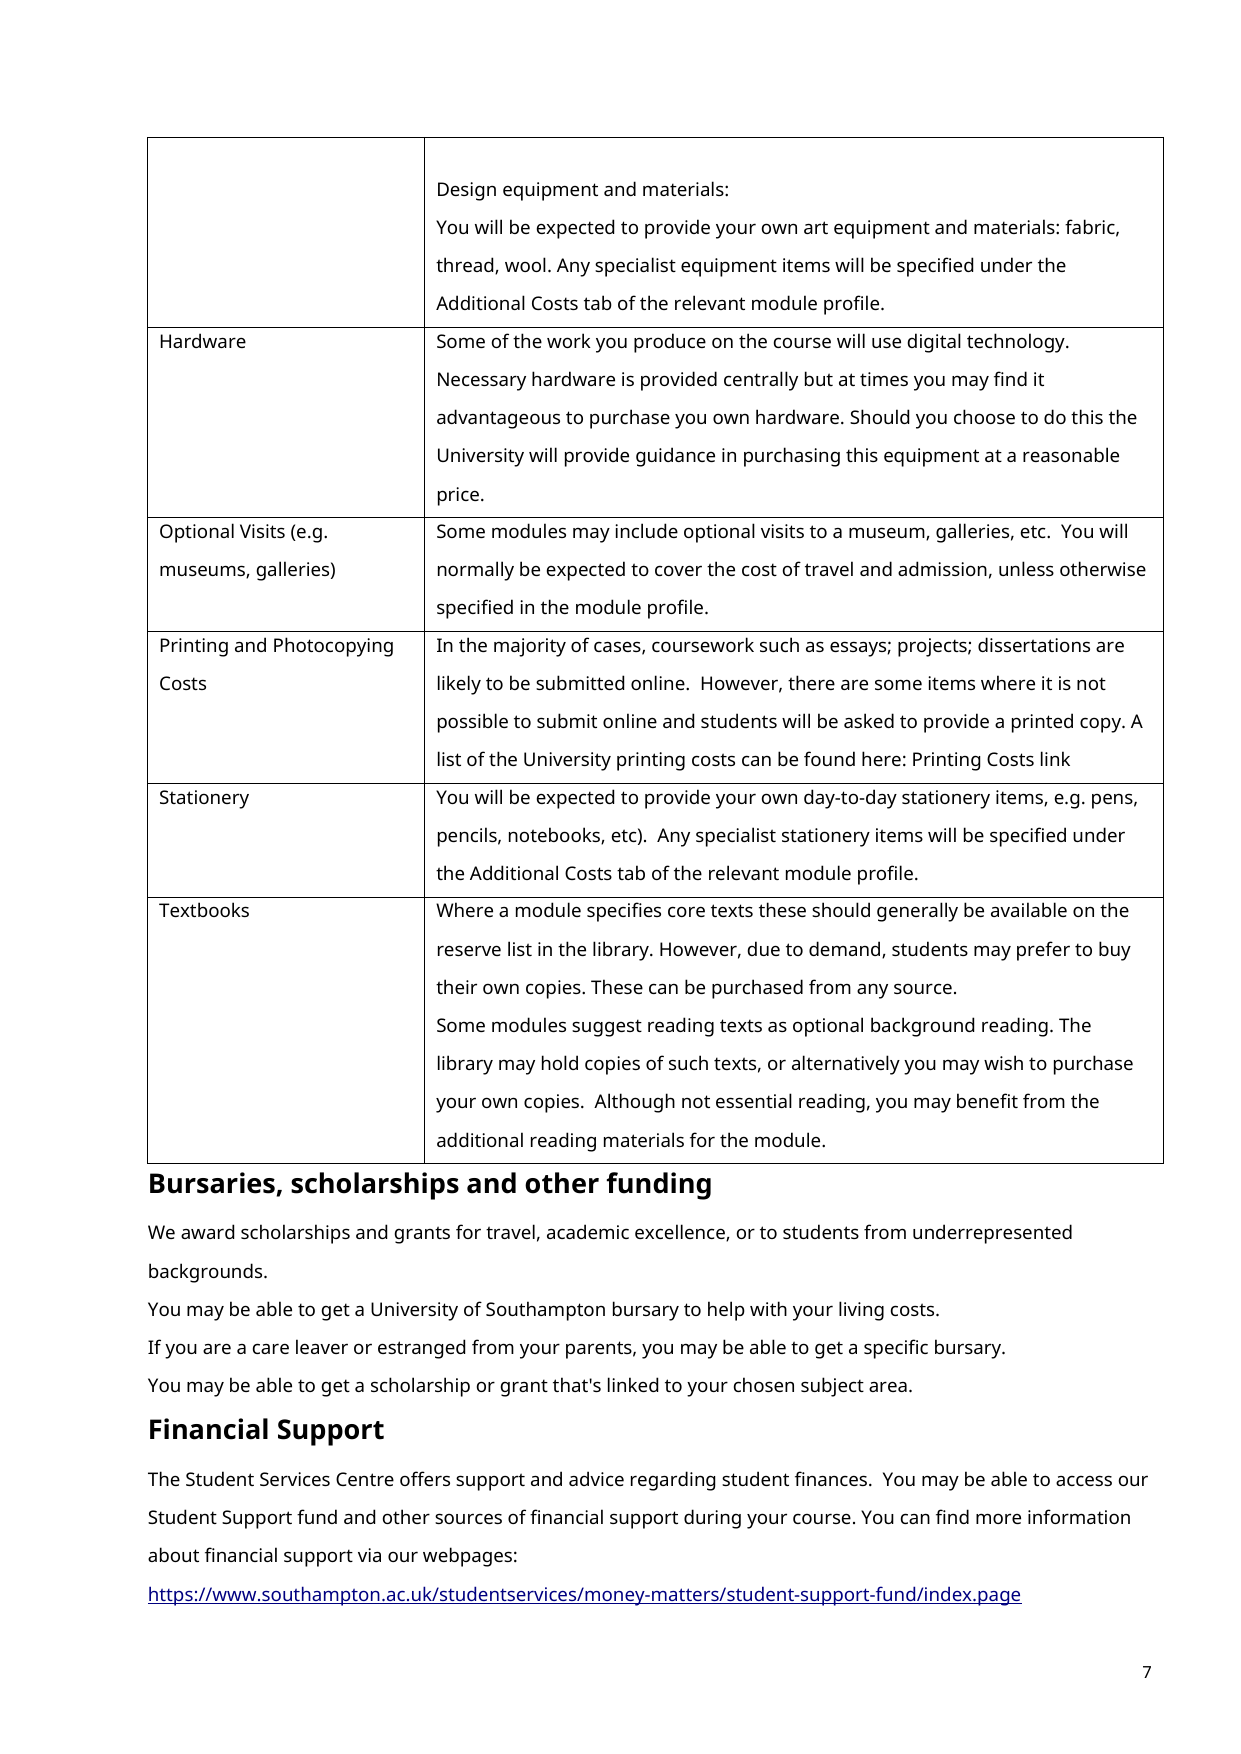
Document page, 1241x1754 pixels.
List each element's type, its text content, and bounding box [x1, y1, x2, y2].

table_cell Textbooks [148, 898, 424, 1163]
text You may be able to get a University of Southampton bursary to help with your living costs. [148, 1296, 1152, 1322]
subtitle Bursaries, scholarships and other funding [148, 1164, 1152, 1201]
table_cell Design equipment and materials: You will be expected to provide your own art equipment and materials: fabric, thread, wool. Any specialist equipment items will be specified under the Additional Costs tab of the relevant module profile. [425, 138, 1163, 327]
table_cell Printing and Photocopying Costs [148, 632, 424, 783]
table_cell Where a module specifies core texts these should generally be available on the reserve list in the library. However, due to demand, students may prefer to buy their own copies. These can be purchased from any source. Some modules suggest reading texts as optional background reading. The library may hold copies of such texts, or alternatively you may wish to purchase your own copies. Although not essential reading, you may benefit from the additional reading materials for the module. [425, 898, 1163, 1163]
table_cell Stationery [148, 784, 424, 897]
table_cell Some modules may include optional visits to a museum, galleries, etc. You will normally be expected to cover the cost of travel and admission, unless otherwise specified in the module profile. [425, 518, 1163, 631]
text If you are a care leaver or estranged from your parents, you may be able to get a specific bursary. [148, 1334, 1152, 1360]
table_cell Some of the work you produce on the course will use digital technology. Necessary hardware is provided centrally but at times you may find it advantageous to purchase you own hardware. Should you choose to do this the University will provide guidance in purchasing this equipment at a reasonable price. [425, 328, 1163, 517]
table_cell [148, 138, 424, 327]
table_cell Optional Visits (e.g. museums, galleries) [148, 518, 424, 631]
table_cell In the majority of cases, coursework such as essays; projects; dissertations are likely to be submitted online. However, there are some items where it is not possible to submit online and students will be asked to provide a printed copy. A list of the University printing costs can be found here: Printing Costs link [425, 632, 1163, 783]
text You may be able to get a scholarship or grant that's linked to your chosen subject area. [148, 1373, 1152, 1398]
subtitle Financial Support [148, 1411, 1152, 1448]
table_cell Hardware [148, 328, 424, 517]
text The Student Services Centre offers support and advice regarding student finances. You may be able to access our Student Support fund and other sources of financial support during your course. You can find more information about financial support via our webpages: https://www.southampton.ac.uk/studentservices/money-matters/student-support-fund/index.page [148, 1466, 1152, 1606]
table_cell You will be expected to provide your own day-to-day stationery items, e.g. pens, pencils, notebooks, etc). Any specialist stationery items will be specified under the Additional Costs tab of the relevant module profile. [425, 784, 1163, 897]
text We award scholarships and grants for travel, academic excellence, or to students from underrepresented backgrounds. [148, 1220, 1152, 1283]
